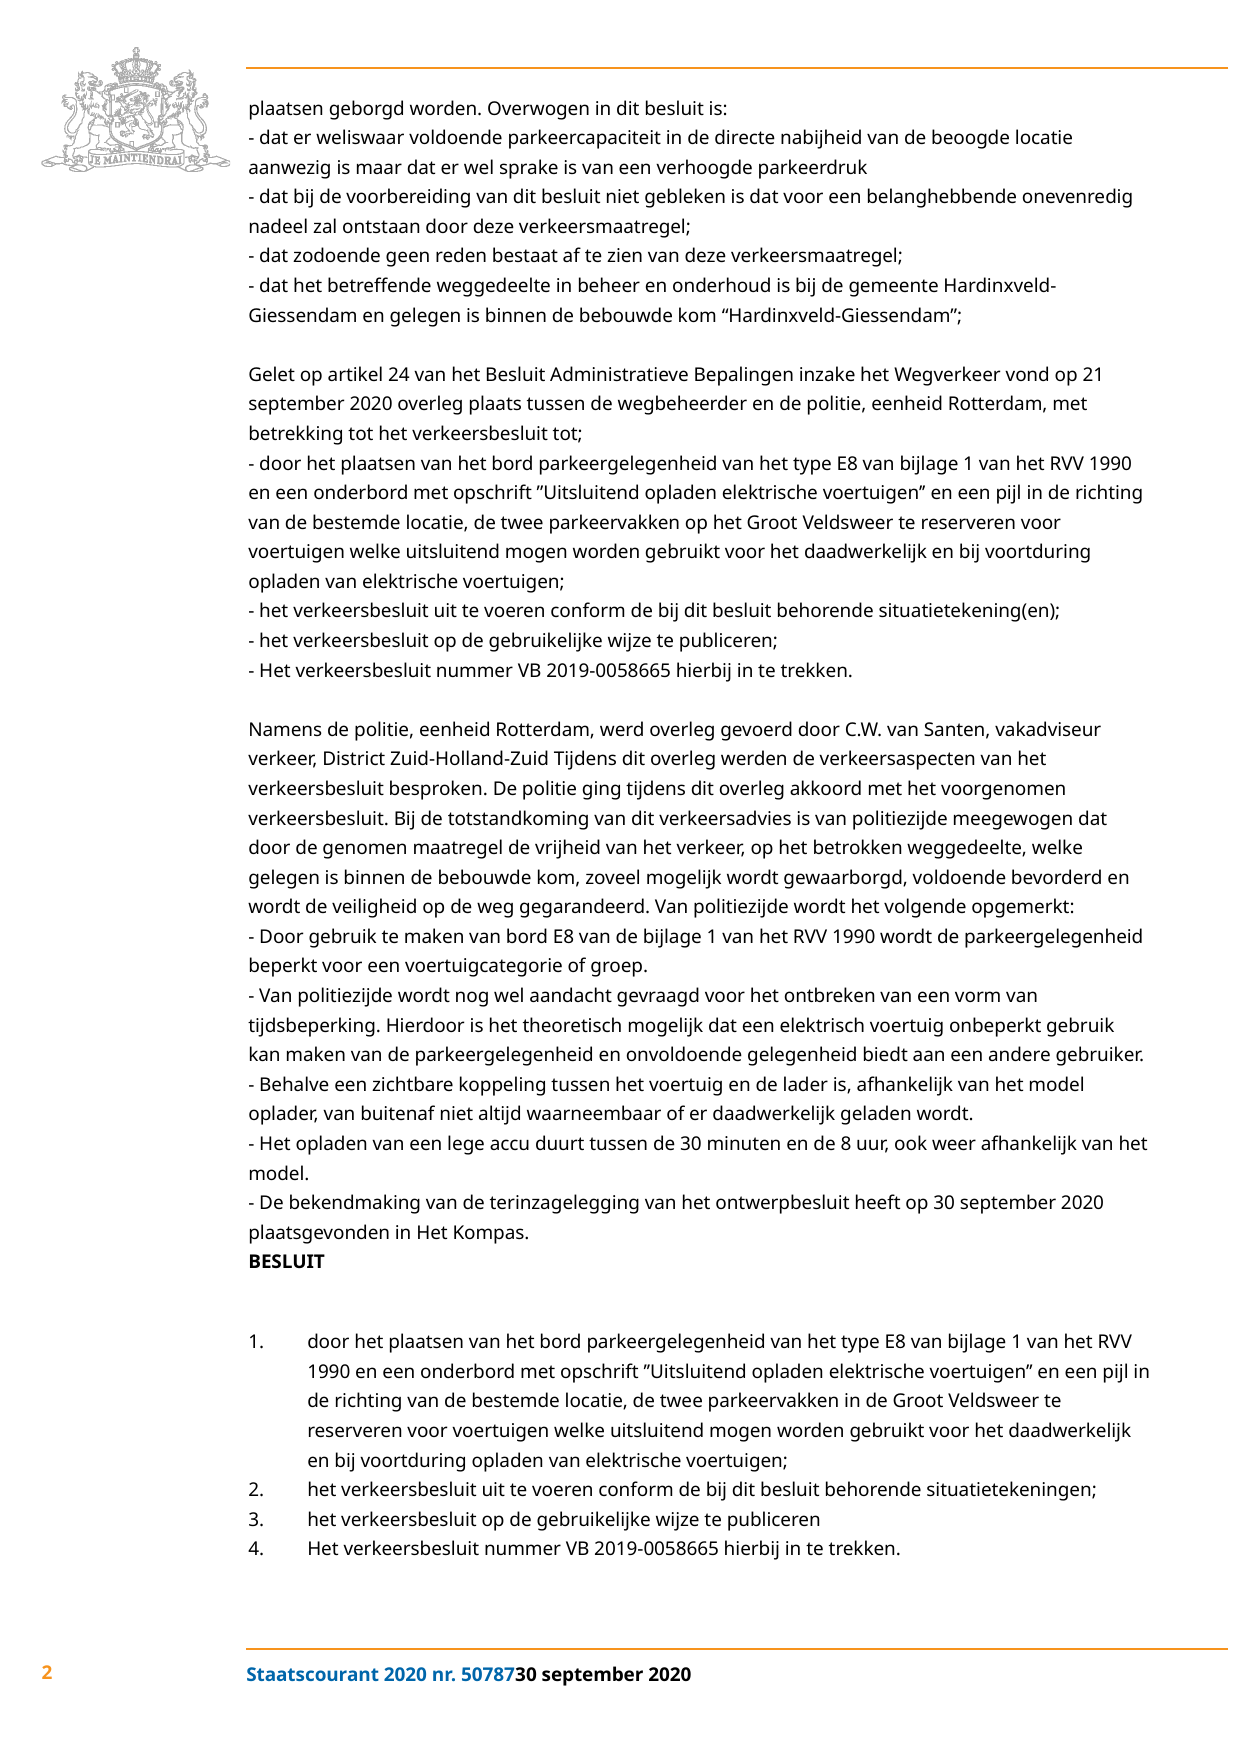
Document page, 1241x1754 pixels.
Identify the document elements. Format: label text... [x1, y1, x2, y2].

text - dat het betreffende weggedeelte in beheer en onderhoud is bij de gemeente Hardinxveld-Giessendam en gelegen is binnen de bebouwde kom “Hardinxveld-Giessendam”; [248, 272, 1152, 328]
text - Het verkeersbesluit nummer VB 2019-0058665 hierbij in te trekken. [248, 657, 1152, 683]
text - De bekendmaking van de terinzagelegging van het ontwerpbesluit heeft op 30 september 2020 plaatsgevonden in Het Kompas. [248, 1189, 1152, 1245]
list het verkeersbesluit uit te voeren conform de bij dit besluit behorende situatietekeningen; [248, 1476, 1152, 1502]
text - Door gebruik te maken van bord E8 van de bijlage 1 van het RVV 1990 wordt de parkeergelegenheid beperkt voor een voertuigcategorie of groep. [248, 923, 1152, 978]
list Het verkeersbesluit nummer VB 2019-0058665 hierbij in te trekken. [248, 1536, 1152, 1561]
picture [41, 47, 231, 172]
list het verkeersbesluit op de gebruikelijke wijze te publiceren [248, 1506, 1152, 1532]
text - dat er weliswaar voldoende parkeercapaciteit in de directe nabijheid van de beoogde locatie aanwezig is maar dat er wel sprake is van een verhoogde parkeerdruk [248, 124, 1152, 180]
text - dat zodoende geen reden bestaat af te zien van deze verkeersmaatregel; [248, 243, 1152, 268]
text Gelet op artikel 24 van het Besluit Administratieve Bepalingen inzake het Wegverkeer vond op 21 september 2020 overleg plaats tussen de wegbeheerder en de politie, eenheid Rotterdam, met betrekking tot het verkeersbesluit tot; [248, 361, 1152, 446]
text - Van politiezijde wordt nog wel aandacht gevraagd voor het ontbreken van een vorm van tijdsbeperking. Hierdoor is het theoretisch mogelijk dat een elektrisch voertuig onbeperkt gebruik kan maken van de parkeergelegenheid en onvoldoende gelegenheid biedt aan een andere gebruiker. [248, 982, 1152, 1067]
text - Behalve een zichtbare koppeling tussen het voertuig en de lader is, afhankelijk van het model oplader, van buitenaf niet altijd waarneembaar of er daadwerkelijk geladen wordt. [248, 1071, 1152, 1126]
text plaatsen geborgd worden. Overwogen in dit besluit is: [248, 95, 1152, 121]
text - het verkeersbesluit uit te voeren conform de bij dit besluit behorende situatietekening(en); [248, 598, 1152, 623]
text - dat bij de voorbereiding van dit besluit niet gebleken is dat voor een belanghebbende onevenredig nadeel zal ontstaan door deze verkeersmaatregel; [248, 183, 1152, 239]
text BESLUIT [248, 1248, 1152, 1274]
list door het plaatsen van het bord parkeergelegenheid van het type E8 van bijlage 1 van het RVV 1990 en een onderbord met opschrift ’’Uitsluitend opladen elektrische voertuigen’’ en een pijl in de richting van de bestemde locatie, de twee parkeervakken in de Groot Veldsweer te reserveren voor voertuigen welke uitsluitend mogen worden gebruikt voor het daadwerkelijk en bij voortduring opladen van elektrische voertuigen; [248, 1328, 1152, 1473]
text Namens de politie, eenheid Rotterdam, werd overleg gevoerd door C.W. van Santen, vakadviseur verkeer, District Zuid-Holland-Zuid Tijdens dit overleg werden de verkeersaspecten van het verkeersbesluit besproken. De politie ging tijdens dit overleg akkoord met het voorgenomen verkeersbesluit. Bij de totstandkoming van dit verkeersadvies is van politiezijde meegewogen dat door de genomen maatregel de vrijheid van het verkeer, op het betrokken weggedeelte, welke gelegen is binnen de bebouwde kom, zoveel mogelijk wordt gewaarborgd, voldoende bevorderd en wordt de veiligheid op de weg gegarandeerd. Van politiezijde wordt het volgende opgemerkt: [248, 716, 1152, 919]
text - Het opladen van een lege accu duurt tussen de 30 minuten en de 8 uur, ook weer afhankelijk van het model. [248, 1130, 1152, 1186]
text - het verkeersbesluit op de gebruikelijke wijze te publiceren; [248, 627, 1152, 653]
text - door het plaatsen van het bord parkeergelegenheid van het type E8 van bijlage 1 van het RVV 1990 en een onderbord met opschrift ’’Uitsluitend opladen elektrische voertuigen’’ en een pijl in de richting van de bestemde locatie, de twee parkeervakken op het Groot Veldsweer te reserveren voor voertuigen welke uitsluitend mogen worden gebruikt voor het daadwerkelijk en bij voortduring opladen van elektrische voertuigen; [248, 450, 1152, 594]
